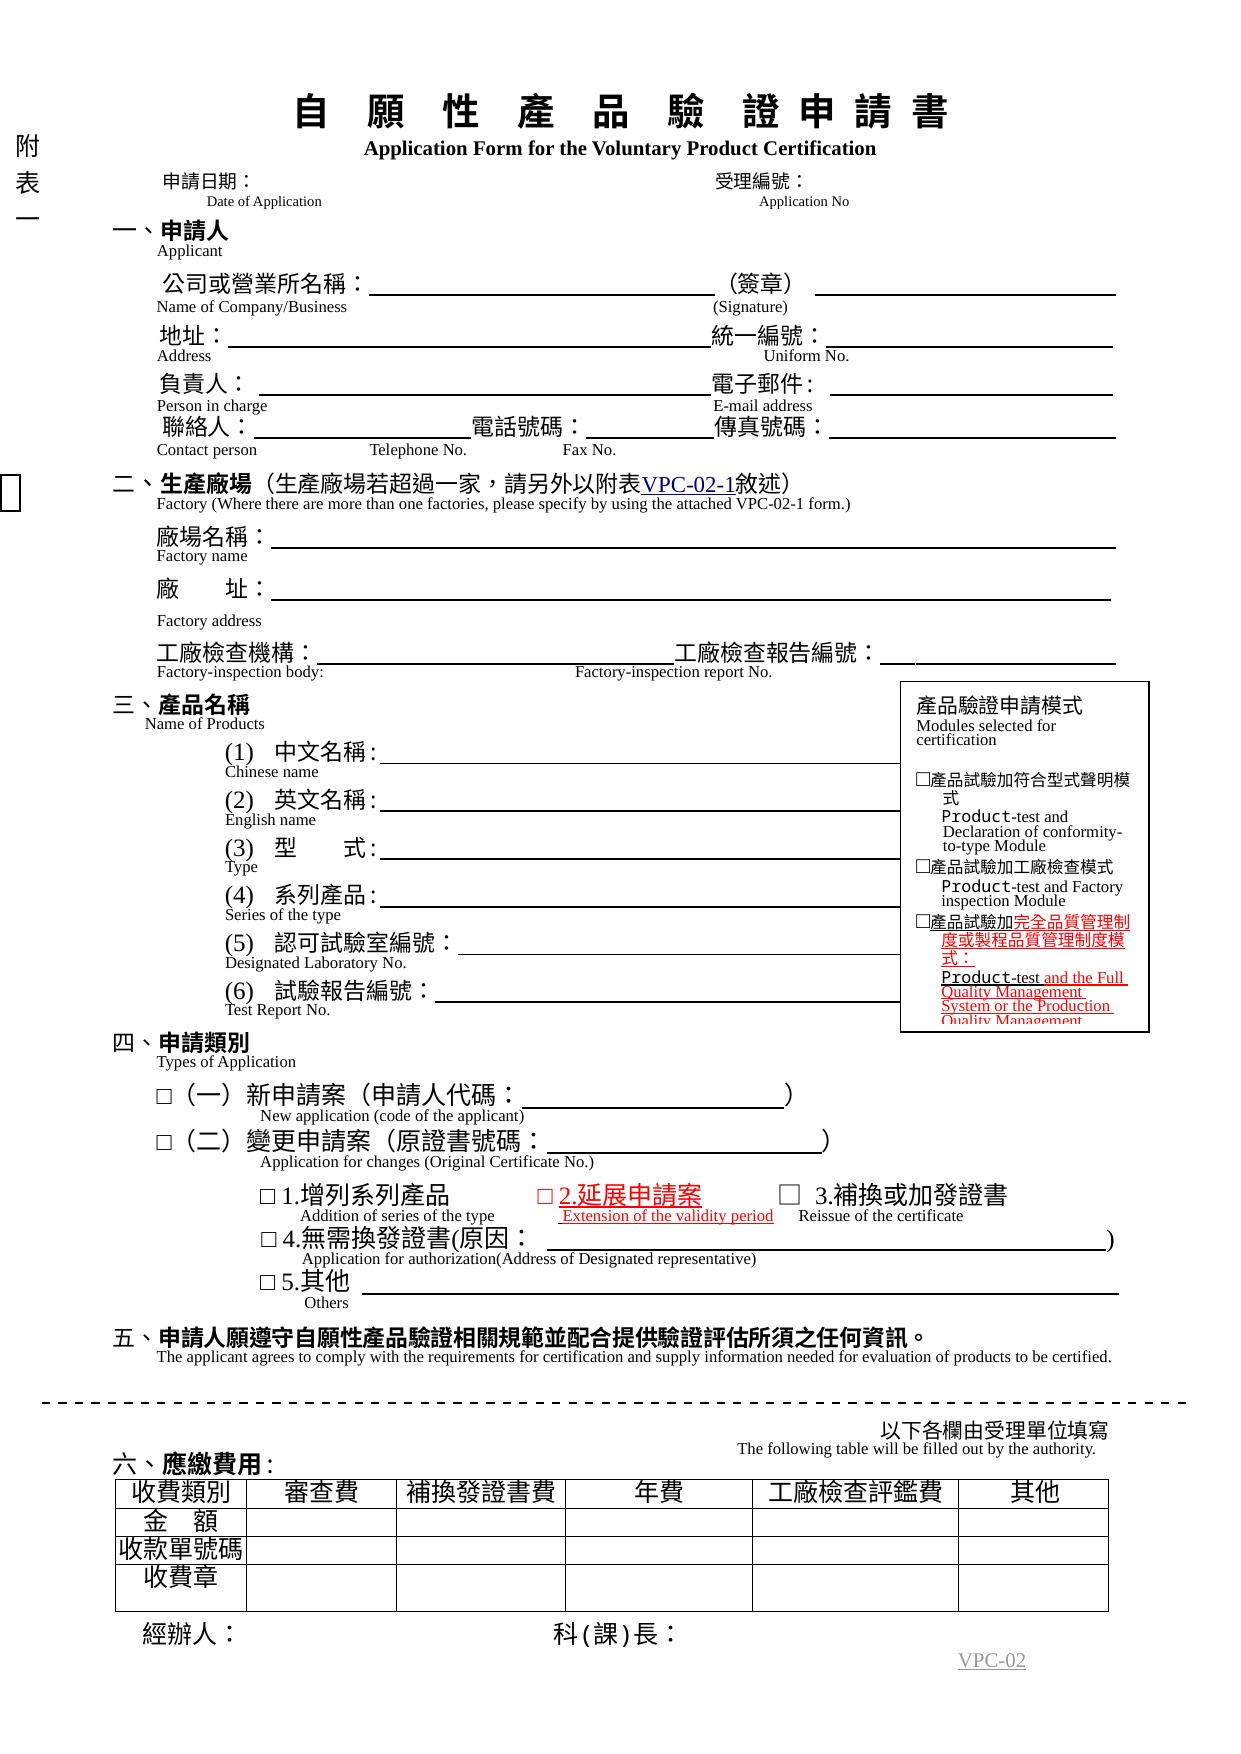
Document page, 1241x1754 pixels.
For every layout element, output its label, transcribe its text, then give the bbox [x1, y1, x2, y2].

list 中文名稱: [869, 741, 900, 763]
text [901, 682, 1148, 1031]
text [869, 614, 1128, 629]
list 英文名稱: [224, 788, 287, 813]
text Applicant [157, 245, 1128, 259]
text Address Uniform No. [157, 349, 1128, 364]
text 二、生產廠場（生產廠場若超過一家，請另外以附表VPC-02-1敘述） [869, 471, 1128, 498]
text 申請日期： 受理編號： [112, 173, 1128, 193]
text Product-test and Declaration of conformity-to-type Module [941, 809, 1133, 855]
table_cell [566, 1509, 752, 1536]
table_cell [959, 1509, 1108, 1536]
text Person in charge E-mail address [157, 397, 1128, 415]
table_header 收費類別 [116, 1480, 246, 1507]
table_cell [397, 1565, 565, 1611]
table_header 審查費 [247, 1480, 396, 1507]
list 試驗報告編號： [224, 979, 900, 1004]
text 六、應繳費用: [112, 1452, 1128, 1479]
list 型 式: [224, 836, 900, 861]
text Others [138, 1297, 1128, 1311]
table_header 工廠檢查評鑑費 [753, 1480, 958, 1507]
list 中文名稱: [224, 741, 287, 766]
table_cell 金 額 [116, 1509, 246, 1536]
text Test Report No. [225, 1004, 900, 1019]
text 公司或營業所名稱： （簽章） [112, 272, 1128, 297]
text Factory-inspection body: Factory-inspection report No. [157, 666, 287, 681]
table_header 年費 [566, 1480, 752, 1507]
text 聯絡人： 電話號碼： 傳真號碼： [162, 415, 287, 440]
table_cell [753, 1565, 958, 1611]
text [869, 550, 1128, 564]
text 自 願 性 產 品 驗 證 申 請 書 [112, 82, 1128, 136]
table_cell [247, 1509, 396, 1536]
text □（二）變更申請案（原證書號碼： ） [112, 1129, 1128, 1156]
text 四、申請類別 [112, 1031, 1128, 1056]
text Application for authorization(Address of Designated representative) [225, 1253, 1128, 1268]
text □ 5.其他 [112, 1268, 1128, 1297]
subtitle Application Form for the Voluntary Product Certification [112, 136, 1128, 160]
text 聯絡人： 電話號碼： 傳真號碼： [869, 415, 1128, 440]
text 廠 址： [157, 577, 287, 602]
text Types of Application [156, 1056, 1128, 1071]
table_cell [566, 1565, 752, 1611]
table_cell 收費章 [116, 1565, 246, 1611]
text Factory name [112, 550, 287, 564]
table_cell [397, 1509, 565, 1536]
text VPC-02 [958, 1648, 1091, 1672]
text Factory (Where there are more than one factories, please specify by using the attached VPC-02-1 form.) [869, 498, 1128, 513]
text Name of Products [112, 718, 287, 732]
text Product-test and the Full Quality Management System or the Production Quality Management Module [941, 969, 1133, 1023]
table_header 其他 [959, 1480, 1108, 1507]
text □產品試驗加工廠檢查模式 [916, 855, 1133, 878]
text English name [225, 813, 900, 828]
text Series of the type [225, 909, 900, 923]
table_cell [566, 1537, 752, 1564]
table_cell 收款單號碼 [116, 1537, 246, 1564]
text The following table will be filled out by the authority. [737, 1443, 1109, 1457]
text 附表一 [15, 127, 41, 224]
text Contact person Telephone No. Fax No. [157, 440, 287, 458]
text [869, 718, 900, 732]
list 系列產品: [224, 884, 900, 909]
text [869, 577, 1128, 602]
text Modules selected for certification [916, 720, 1133, 748]
text □ 4.無需換發證書(原因： ) [198, 1224, 1128, 1253]
text 工廠檢查機構： 工廠檢查報告編號： [869, 641, 1128, 666]
text [869, 693, 900, 718]
list 英文名稱: [869, 788, 900, 810]
text Application for changes (Original Certificate No.) [225, 1156, 1128, 1170]
text Chinese name [869, 766, 900, 780]
text Product-test and Factory inspection Module [941, 878, 1133, 910]
text 以下各欄由受理單位填寫 [737, 1420, 1109, 1443]
table_cell [959, 1537, 1108, 1564]
table_header 補換發證書費 [397, 1480, 565, 1507]
text 一、申請人 [112, 218, 1128, 245]
list 認可試驗室編號： [224, 932, 900, 957]
table_cell [247, 1565, 396, 1611]
text Name of Company/Business (Signature) [156, 297, 1128, 316]
text Type [225, 861, 900, 876]
text Date of Application Application No [156, 193, 1128, 210]
text [869, 525, 1128, 550]
text □（一）新申請案（申請人代碼： ） [112, 1083, 1128, 1110]
table_cell [753, 1537, 958, 1564]
text □ 1.增列系列產品 □ 2.延展申請案 □ 3.補換或加發證書 [112, 1183, 1128, 1210]
text 負責人： 電子郵件: [159, 372, 1128, 397]
text □產品試驗加完全品質管理制度或製程品質管理制度模式： [916, 910, 1133, 969]
text □產品試驗加符合型式聲明模式 [916, 768, 1133, 809]
table_cell [247, 1537, 396, 1564]
text [0, 119, 56, 232]
text Addition of series of the type Extension of the validity period Reissue of the certificate [260, 1210, 1128, 1224]
table_cell [397, 1537, 565, 1564]
text Factory (Where there are more than one factories, please specify by using the attached VPC-02-1 form.) [112, 498, 287, 513]
text 三、產品名稱 [112, 693, 287, 718]
text 產品驗證申請模式 [916, 689, 1133, 720]
text Factory address [157, 614, 287, 629]
text Designated Laboratory No. [225, 957, 900, 971]
text Factory-inspection body: Factory-inspection report No. [869, 666, 1128, 681]
text 五、申請人願遵守自願性產品驗證相關規範並配合提供驗證評估所須之任何資訊。 [112, 1326, 1128, 1351]
text 工廠檢查機構： 工廠檢查報告編號： [112, 641, 287, 666]
table_cell [959, 1565, 1108, 1611]
text 廠場名稱： [112, 525, 287, 550]
text Contact person Telephone No. Fax No. [869, 440, 1128, 458]
table_cell [753, 1509, 958, 1536]
text Chinese name [225, 766, 287, 780]
text 二、生產廠場（生產廠場若超過一家，請另外以附表VPC-02-1敘述） [112, 471, 287, 498]
text 地址： 統一編號： [159, 324, 1128, 349]
text 經辦人： 科(課)長： [142, 1615, 1128, 1697]
text New application (code of the applicant) [260, 1110, 1128, 1124]
text The applicant agrees to comply with the requirements for certification and supply information needed for evaluation of products to be certified. [156, 1351, 1128, 1365]
